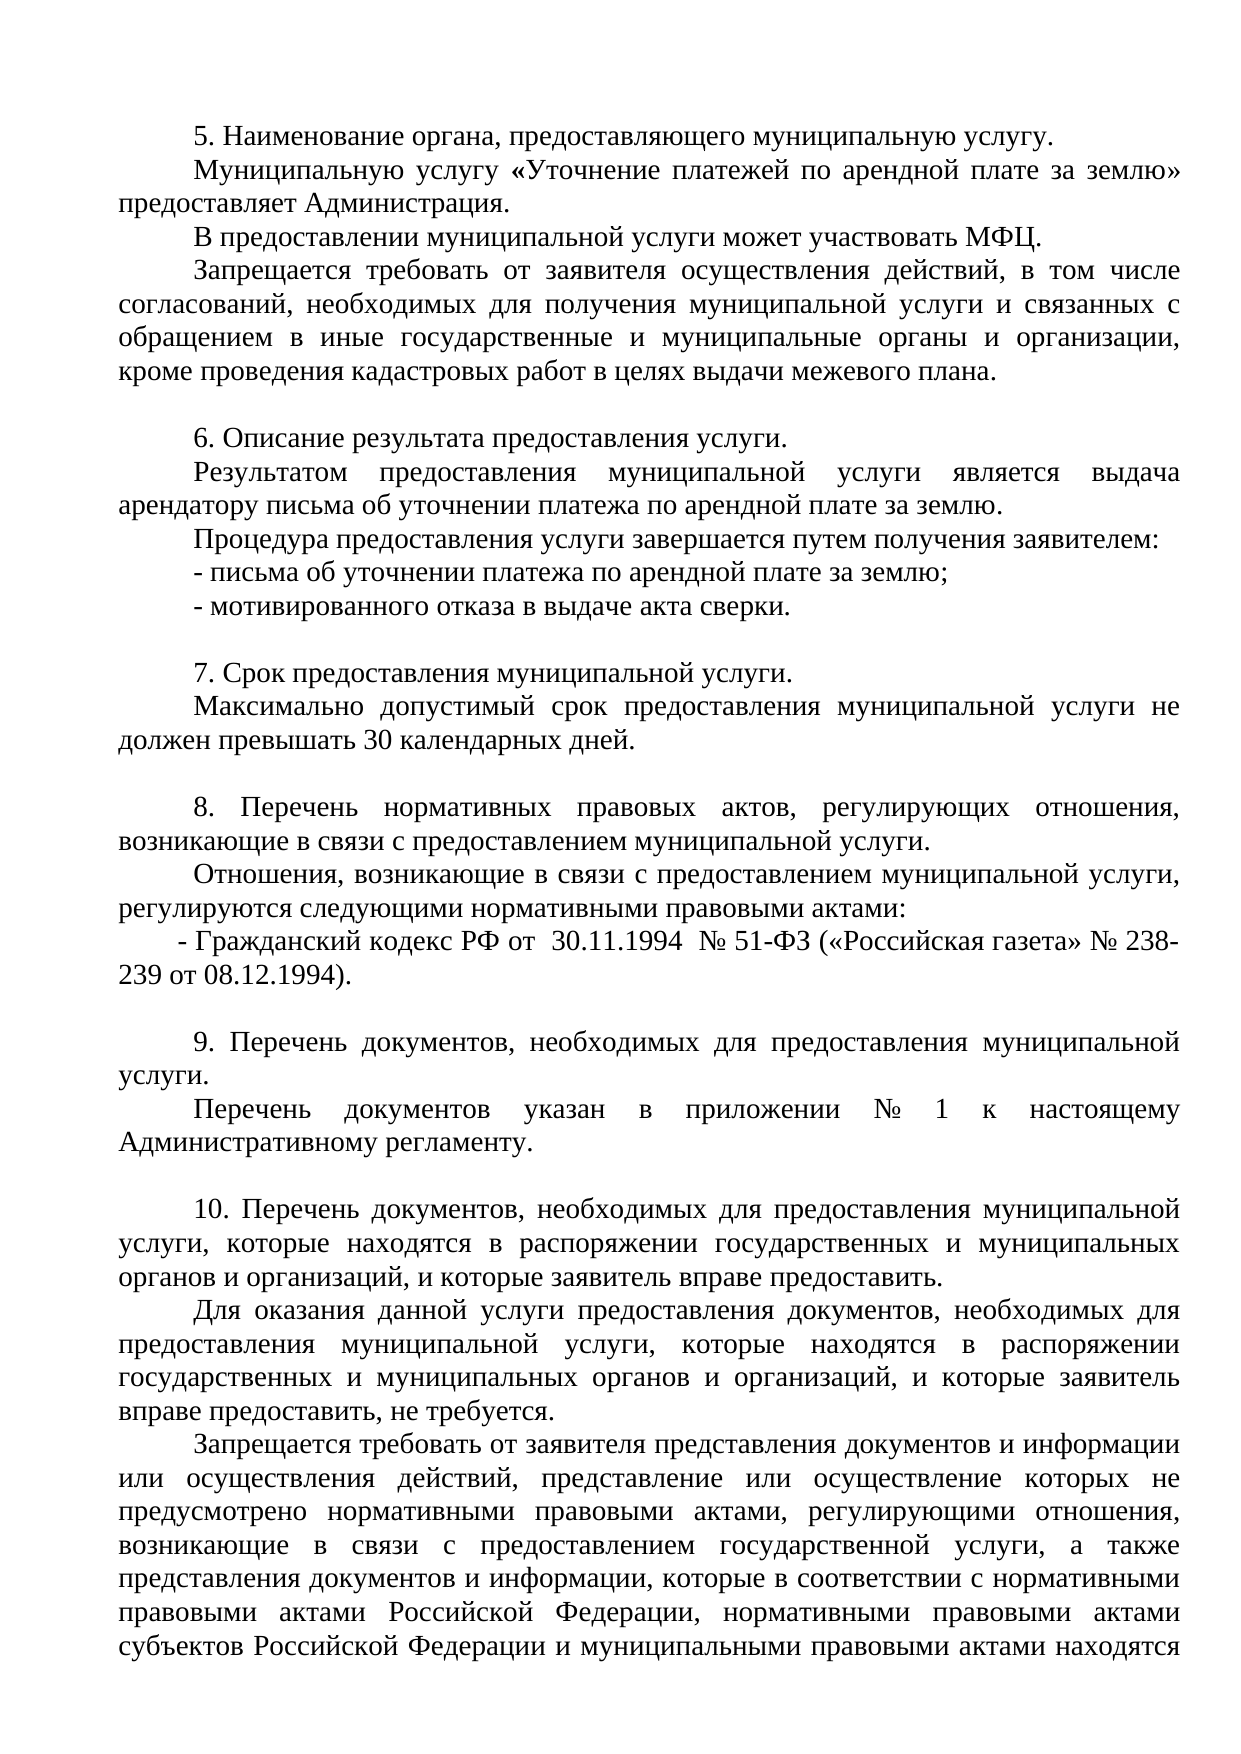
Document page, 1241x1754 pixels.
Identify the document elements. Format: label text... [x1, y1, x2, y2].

text Перечень документов указан в приложении № 1 к настоящему Административному регламенту. [118, 1091, 1181, 1158]
text Результатом предоставления муниципальной услуги является выдача арендатору письма об уточнении платежа по арендной плате за землю. [118, 454, 1181, 521]
text Муниципальную услугу «Уточнение платежей по арендной плате за землю» предоставляет Администрация. [118, 152, 1181, 219]
text 10. Перечень документов, необходимых для предоставления муниципальной услуги, которые находятся в распоряжении государственных и муниципальных органов и организаций, и которые заявитель вправе предоставить. [118, 1192, 1181, 1292]
text 8. Перечень нормативных правовых актов, регулирующих отношения, возникающие в связи с предоставлением муниципальной услуги. [118, 789, 1181, 856]
text Для оказания данной услуги предоставления документов, необходимых для предоставления муниципальной услуги, которые находятся в распоряжении государственных и муниципальных органов и организаций, и которые заявитель вправе предоставить, не требуется. [118, 1292, 1181, 1426]
text В предоставлении муниципальной услуги может участвовать МФЦ. [118, 219, 1181, 252]
text 6. Описание результата предоставления услуги. [118, 420, 1181, 454]
text 5. Наименование органа, предоставляющего муниципальную услугу. [118, 118, 1181, 152]
text Запрещается требовать от заявителя осуществления действий, в том числе согласований, необходимых для получения муниципальной услуги и связанных с обращением в иные государственные и муниципальные органы и организации, кроме проведения кадастровых работ в целях выдачи межевого плана. [118, 252, 1181, 387]
text Отношения, возникающие в связи с предоставлением муниципальной услуги, регулируются следующими нормативными правовыми актами: [118, 856, 1181, 923]
text Процедура предоставления услуги завершается путем получения заявителем: [118, 521, 1181, 554]
text - Гражданский кодекс РФ от 30.11.1994 № 51-ФЗ («Российская газета» № 238-239 от 08.12.1994). [118, 923, 1181, 990]
text - мотивированного отказа в выдаче акта сверки. [118, 588, 1181, 621]
text 7. Срок предоставления муниципальной услуги. [118, 655, 1181, 688]
text Максимально допустимый срок предоставления муниципальной услуги не должен превышать 30 календарных дней. [118, 688, 1181, 756]
text 9. Перечень документов, необходимых для предоставления муниципальной услуги. [118, 1024, 1181, 1091]
text - письма об уточнении платежа по арендной плате за землю; [118, 554, 1181, 588]
text Запрещается требовать от заявителя представления документов и информации или осуществления действий, представление или осуществление которых не предусмотрено нормативными правовыми актами, регулирующими отношения, возникающие в связи с предоставлением государственной услуги, а также представления документов и информации, которые в соответствии с нормативными правовыми актами Российской Федерации, нормативными правовыми актами субъектов Российской Федерации и муниципальными правовыми актами находятся [118, 1426, 1181, 1661]
